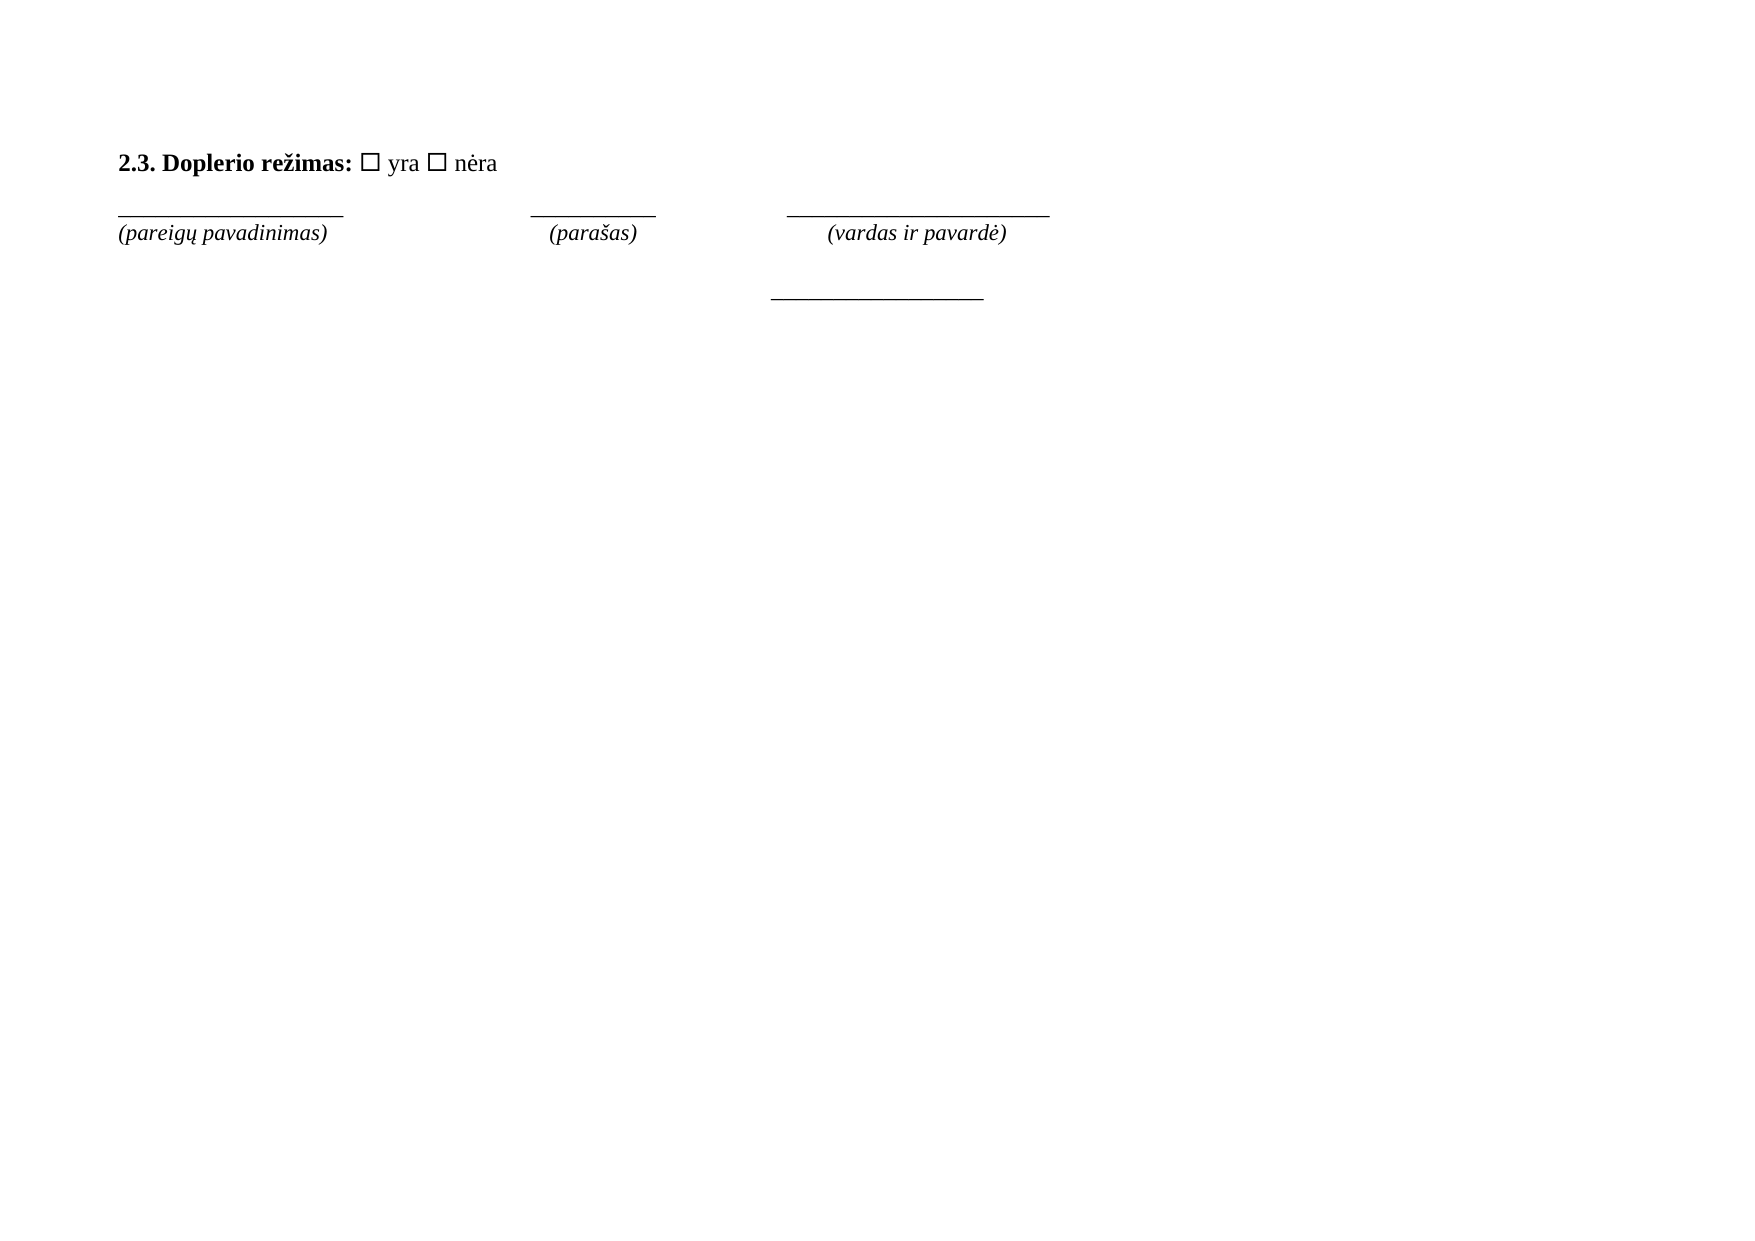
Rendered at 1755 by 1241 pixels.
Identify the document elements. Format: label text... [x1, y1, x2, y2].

text (pareigų pavadinimas) (parašas) (vardas ir pavardė) [118, 219, 1636, 246]
text __________________ __________ _____________________ [118, 191, 1636, 219]
text _________________ [118, 274, 1636, 303]
text 2.3. Doplerio režimas: [] yra [] nėra [118, 148, 1636, 176]
